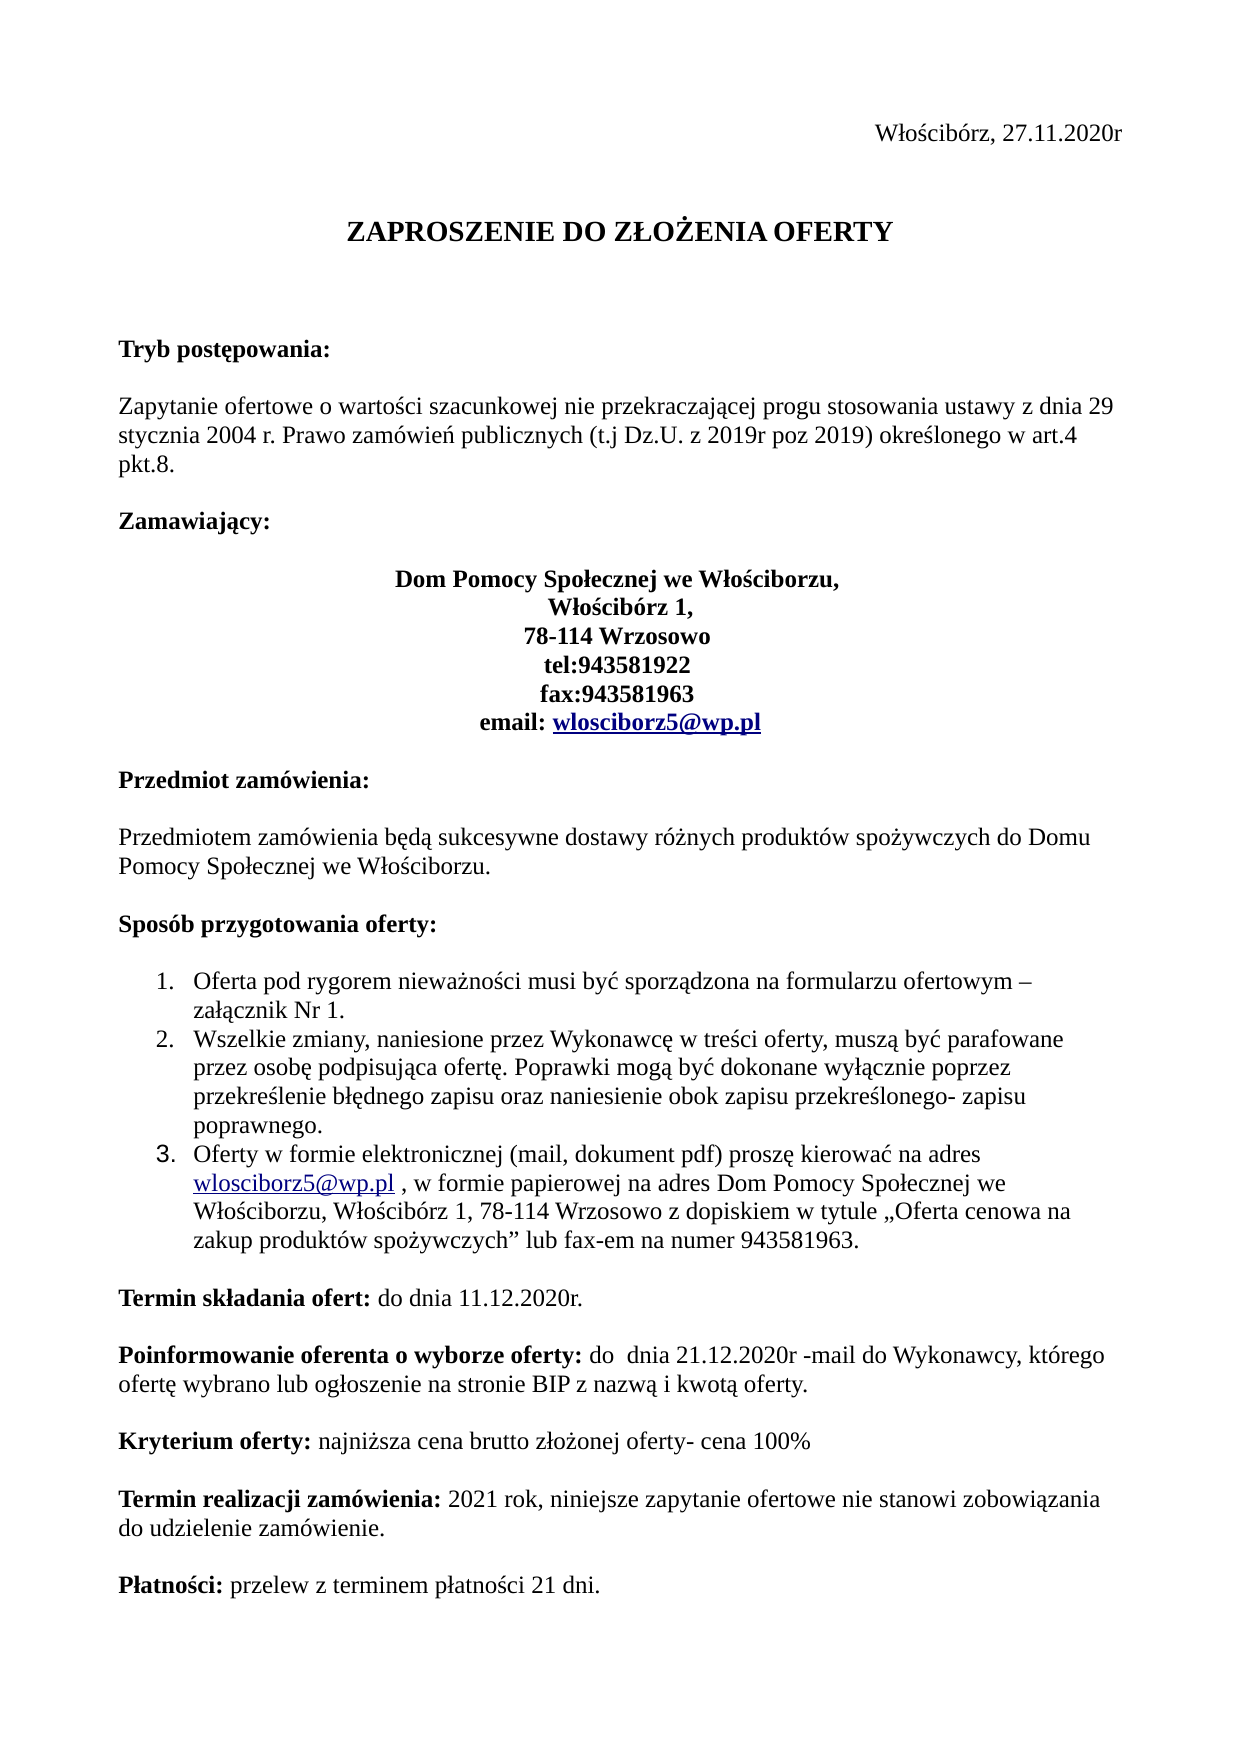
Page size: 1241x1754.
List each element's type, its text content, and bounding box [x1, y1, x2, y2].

text 78-114 Wrzosowo [118, 621, 1122, 650]
text Kryterium oferty: najniższa cena brutto złożonej oferty- cena 100% [118, 1426, 1122, 1455]
text email: wlosciborz5@wp.pl [118, 707, 1122, 736]
list Oferty w formie elektronicznej (mail, dokument pdf) proszę kierować na adres wlosciborz5@wp.pl , w formie papierowej na adres Dom Pomocy Społecznej we Włościborzu, Włościbórz 1, 78-114 Wrzosowo z dopiskiem w tytule „Oferta cenowa na zakup produktów spożywczych” lub fax-em na numer 943581963. [156, 1139, 1122, 1254]
text fax:943581963 [118, 679, 1122, 707]
list Wszelkie zmiany, naniesione przez Wykonawcę w treści oferty, muszą być parafowane przez osobę podpisująca ofertę. Poprawki mogą być dokonane wyłącznie poprzez przekreślenie błędnego zapisu oraz naniesienie obok zapisu przekreślonego- zapisu poprawnego. [156, 1024, 1122, 1139]
text Przedmiotem zamówienia będą sukcesywne dostawy różnych produktów spożywczych do Domu Pomocy Społecznej we Włościborzu. [118, 822, 1122, 880]
text Zapytanie ofertowe o wartości szacunkowej nie przekraczającej progu stosowania ustawy z dnia 29 stycznia 2004 r. Prawo zamówień publicznych (t.j Dz.U. z 2019r poz 2019) określonego w art.4 pkt.8. [118, 391, 1122, 477]
text Przedmiot zamówienia: [118, 765, 1122, 794]
text Dom Pomocy Społecznej we Włościborzu, [118, 564, 1122, 592]
text Włościbórz, 27.11.2020r [118, 118, 1122, 147]
text Zamawiający: [118, 506, 1122, 535]
text Włościbórz 1, [118, 592, 1122, 621]
text Termin składania ofert: do dnia 11.12.2020r. [118, 1283, 1122, 1311]
list Oferta pod rygorem nieważności musi być sporządzona na formularzu ofertowym – załącznik Nr 1. [156, 966, 1122, 1024]
text Tryb postępowania: [118, 334, 1122, 362]
text Termin realizacji zamówienia: 2021 rok, niniejsze zapytanie ofertowe nie stanowi zobowiązania do udzielenie zamówienie. [118, 1484, 1122, 1541]
text Sposób przygotowania oferty: [118, 909, 1122, 937]
text Poinformowanie oferenta o wyborze oferty: do dnia 21.12.2020r -mail do Wykonawcy, którego ofertę wybrano lub ogłoszenie na stronie BIP z nazwą i kwotą oferty. [118, 1340, 1122, 1398]
text tel:943581922 [118, 650, 1122, 679]
text ZAPROSZENIE DO ZŁOŻENIA OFERTY [118, 214, 1122, 247]
text Płatności: przelew z terminem płatności 21 dni. [118, 1570, 1122, 1599]
